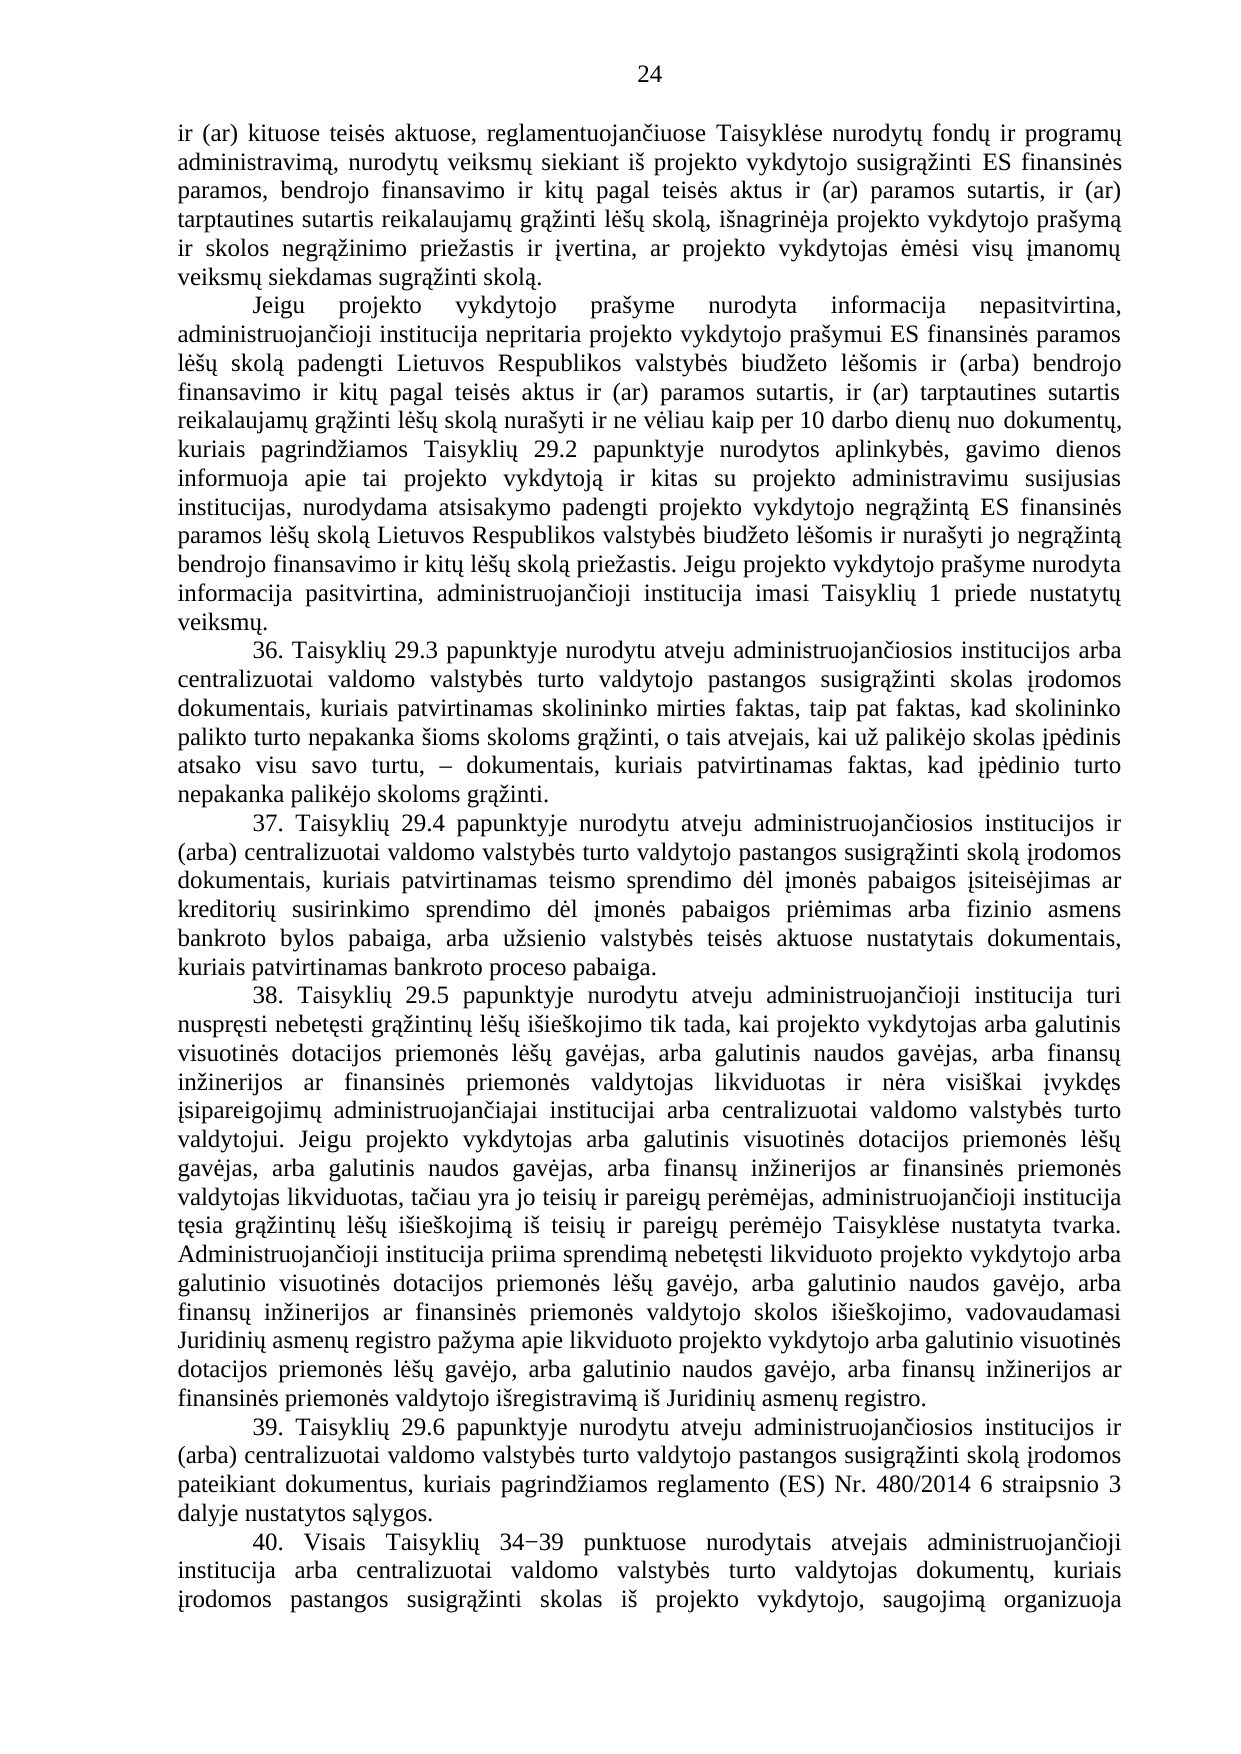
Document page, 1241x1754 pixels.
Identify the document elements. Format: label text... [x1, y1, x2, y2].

text 40. Visais Taisyklių 34−39 punktuose nurodytais atvejais administruojančioji institucija arba centralizuotai valdomo valstybės turto valdytojas dokumentų, kuriais įrodomos pastangos susigrąžinti skolas iš projekto vykdytojo, saugojimą organizuoja [177, 1527, 1122, 1613]
text 39. Taisyklių 29.6 papunktyje nurodytu atveju administruojančiosios institucijos ir (arba) centralizuotai valdomo valstybės turto valdytojo pastangos susigrąžinti skolą įrodomos pateikiant dokumentus, kuriais pagrindžiamos reglamento (ES) Nr. 480/2014 6 straipsnio 3 dalyje nustatytos sąlygos. [177, 1412, 1122, 1527]
text Jeigu projekto vykdytojo prašyme nurodyta informacija nepasitvirtina, administruojančioji institucija nepritaria projekto vykdytojo prašymui ES finansinės paramos lėšų skolą padengti Lietuvos Respublikos valstybės biudžeto lėšomis ir (arba) bendrojo finansavimo ir kitų pagal teisės aktus ir (ar) paramos sutartis, ir (ar) tarptautines sutartis reikalaujamų grąžinti lėšų skolą nurašyti ir ne vėliau kaip per 10 darbo dienų nuo dokumentų, kuriais pagrindžiamos Taisyklių 29.2 papunktyje nurodytos aplinkybės, gavimo dienos informuoja apie tai projekto vykdytoją ir kitas su projekto administravimu susijusias institucijas, nurodydama atsisakymo padengti projekto vykdytojo negrąžintą ES finansinės paramos lėšų skolą Lietuvos Respublikos valstybės biudžeto lėšomis ir nurašyti jo negrąžintą bendrojo finansavimo ir kitų lėšų skolą priežastis. Jeigu projekto vykdytojo prašyme nurodyta informacija pasitvirtina, administruojančioji institucija imasi Taisyklių 1 priede nustatytų veiksmų. [177, 291, 1122, 636]
text 38. Taisyklių 29.5 papunktyje nurodytu atveju administruojančioji institucija turi nuspręsti nebetęsti grąžintinų lėšų išieškojimo tik tada, kai projekto vykdytojas arba galutinis visuotinės dotacijos priemonės lėšų gavėjas, arba galutinis naudos gavėjas, arba finansų inžinerijos ar finansinės priemonės valdytojas likviduotas ir nėra visiškai įvykdęs įsipareigojimų administruojančiajai institucijai arba centralizuotai valdomo valstybės turto valdytojui. Jeigu projekto vykdytojas arba galutinis visuotinės dotacijos priemonės lėšų gavėjas, arba galutinis naudos gavėjas, arba finansų inžinerijos ar finansinės priemonės valdytojas likviduotas, tačiau yra jo teisių ir pareigų perėmėjas, administruojančioji institucija tęsia grąžintinų lėšų išieškojimą iš teisių ir pareigų perėmėjo Taisyklėse nustatyta tvarka. Administruojančioji institucija priima sprendimą nebetęsti likviduoto projekto vykdytojo arba galutinio visuotinės dotacijos priemonės lėšų gavėjo, arba galutinio naudos gavėjo, arba finansų inžinerijos ar finansinės priemonės valdytojo skolos išieškojimo, vadovaudamasi Juridinių asmenų registro pažyma apie likviduoto projekto vykdytojo arba galutinio visuotinės dotacijos priemonės lėšų gavėjo, arba galutinio naudos gavėjo, arba finansų inžinerijos ar finansinės priemonės valdytojo išregistravimą iš Juridinių asmenų registro. [177, 981, 1122, 1412]
text 36. Taisyklių 29.3 papunktyje nurodytu atveju administruojančiosios institucijos arba centralizuotai valdomo valstybės turto valdytojo pastangos susigrąžinti skolas įrodomos dokumentais, kuriais patvirtinamas skolininko mirties faktas, taip pat faktas, kad skolininko palikto turto nepakanka šioms skoloms grąžinti, o tais atvejais, kai už palikėjo skolas įpėdinis atsako visu savo turtu, – dokumentais, kuriais patvirtinamas faktas, kad įpėdinio turto nepakanka palikėjo skoloms grąžinti. [177, 636, 1122, 808]
text ir (ar) kituose teisės aktuose, reglamentuojančiuose Taisyklėse nurodytų fondų ir programų administravimą, nurodytų veiksmų siekiant iš projekto vykdytojo susigrąžinti ES finansinės paramos, bendrojo finansavimo ir kitų pagal teisės aktus ir (ar) paramos sutartis, ir (ar) tarptautines sutartis reikalaujamų grąžinti lėšų skolą, išnagrinėja projekto vykdytojo prašymą ir skolos negrąžinimo priežastis ir įvertina, ar projekto vykdytojas ėmėsi visų įmanomų veiksmų siekdamas sugrąžinti skolą. [177, 118, 1122, 291]
text 37. Taisyklių 29.4 papunktyje nurodytu atveju administruojančiosios institucijos ir (arba) centralizuotai valdomo valstybės turto valdytojo pastangos susigrąžinti skolą įrodomos dokumentais, kuriais patvirtinamas teismo sprendimo dėl įmonės pabaigos įsiteisėjimas ar kreditorių susirinkimo sprendimo dėl įmonės pabaigos priėmimas arba fizinio asmens bankroto bylos pabaiga, arba užsienio valstybės teisės aktuose nustatytais dokumentais, kuriais patvirtinamas bankroto proceso pabaiga. [177, 808, 1122, 981]
